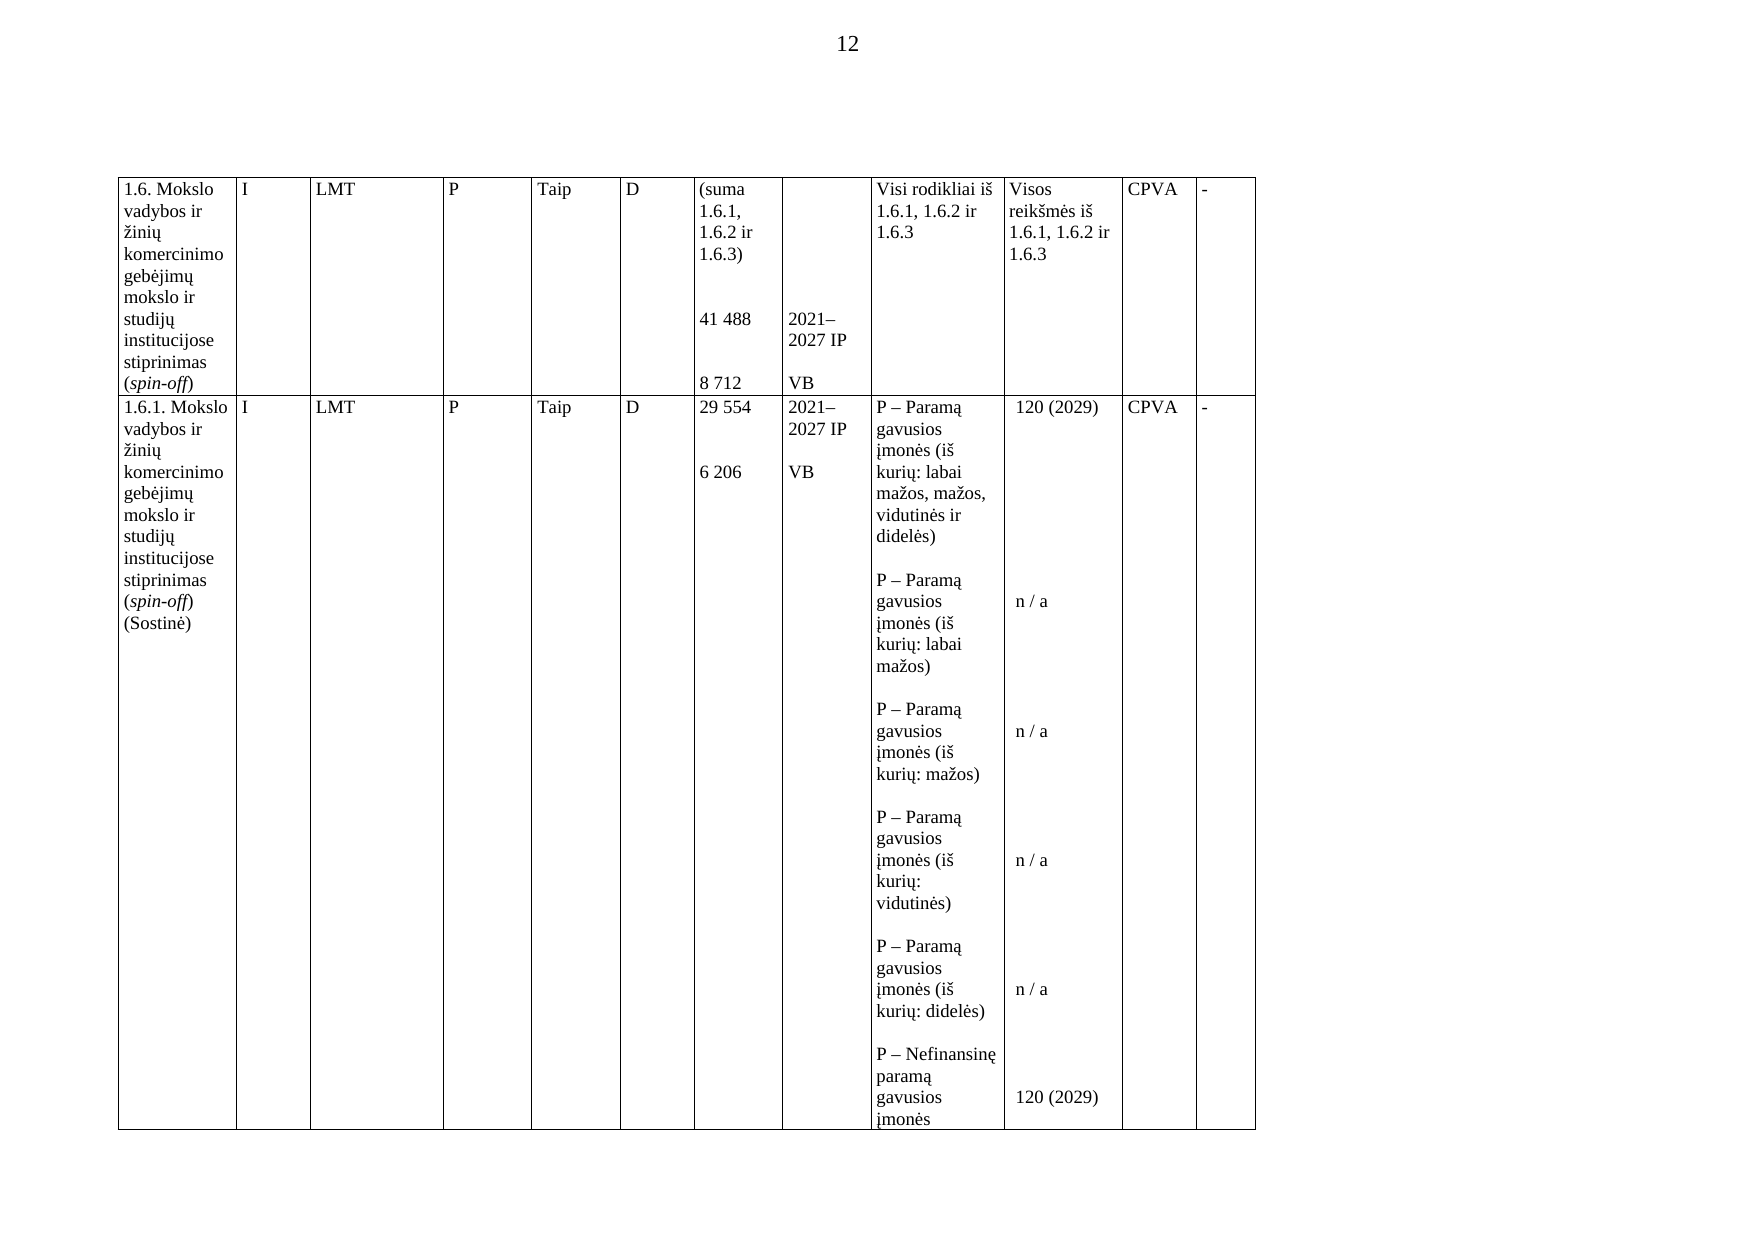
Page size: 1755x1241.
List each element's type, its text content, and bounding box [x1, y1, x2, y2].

table_cell 2021–2027 IP VB [783, 178, 871, 395]
table_cell P [444, 396, 531, 1129]
table_cell 29 554 6 206 [695, 396, 782, 1129]
table_cell LMT [311, 178, 443, 395]
table_cell I [237, 178, 310, 395]
table_cell P – Paramą gavusios įmonės (iš kurių: labai mažos, mažos, vidutinės ir didelės) P – Paramą gavusios įmonės (iš kurių: labai mažos) P – Paramą gavusios įmonės (iš kurių: mažos) P – Paramą gavusios įmonės (iš kurių: vidutinės) P – Paramą gavusios įmonės (iš kurių: didelės) P – Nefinansinę paramą gavusios įmonės [872, 396, 1004, 1129]
table_cell Taip [532, 396, 620, 1129]
table_cell D [621, 178, 694, 395]
table_cell 1.6. Mokslo vadybos ir žinių komercinimo gebėjimų mokslo ir studijų institucijose stiprinimas (spin-off) [119, 178, 236, 395]
table_cell LMT [311, 396, 443, 1129]
table_cell 120 (2029) n / a n / a n / a n / a 120 (2029) [1005, 396, 1122, 1129]
table_cell Visi rodikliai iš 1.6.1, 1.6.2 ir 1.6.3 [872, 178, 1004, 395]
table_cell Taip [532, 178, 620, 395]
table_cell P [444, 178, 531, 395]
table_cell I [237, 396, 310, 1129]
table_cell (suma 1.6.1, 1.6.2 ir 1.6.3) 41 488 8 712 [695, 178, 782, 395]
table_cell Visos reikšmės iš 1.6.1, 1.6.2 ir 1.6.3 [1005, 178, 1122, 395]
table_cell D [621, 396, 694, 1129]
table_cell - [1197, 396, 1255, 1129]
table_cell - [1197, 178, 1255, 395]
table_cell 2021–2027 IP VB [783, 396, 871, 1129]
table_cell CPVA [1123, 178, 1196, 395]
table_cell 1.6.1. Mokslo vadybos ir žinių komercinimo gebėjimų mokslo ir studijų institucijose stiprinimas (spin-off) (Sostinė) [119, 396, 236, 1129]
table_cell CPVA [1123, 396, 1196, 1129]
